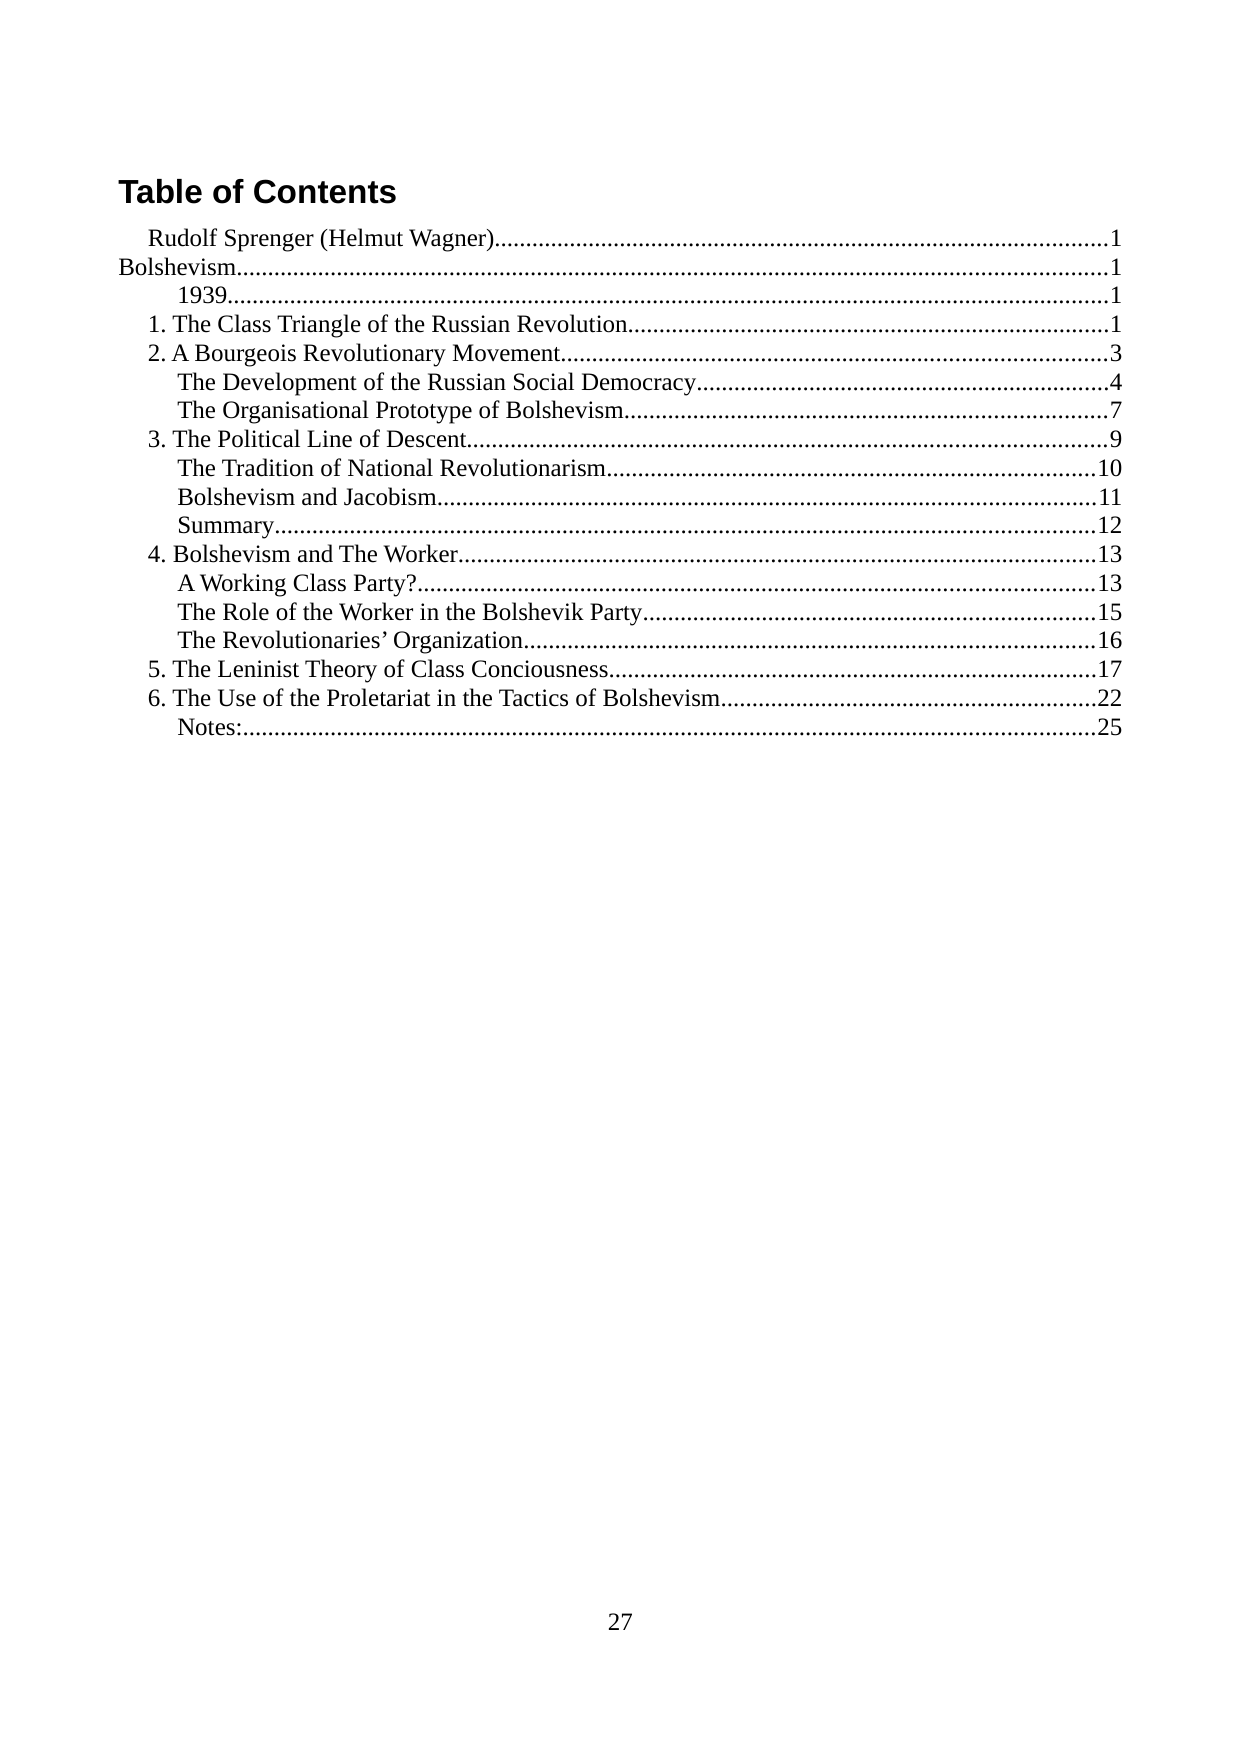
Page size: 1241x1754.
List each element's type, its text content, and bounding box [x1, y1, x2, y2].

text 1. The Class Triangle of the Russian Revolution 1 [148, 309, 1122, 338]
text 6. The Use of the Proletariat in the Tactics of Bolshevism 22 [148, 683, 1122, 712]
text Bolshevism 1 [118, 252, 1122, 280]
text 2. A Bourgeois Revolutionary Movement 3 [148, 338, 1122, 367]
text The Revolutionaries’ Organization 16 [177, 625, 1122, 654]
text Bolshevism and Jacobism 11 [177, 482, 1122, 510]
text 4. Bolshevism and The Worker 13 [148, 539, 1122, 568]
text The Role of the Worker in the Bolshevik Party 15 [177, 597, 1122, 625]
text The Organisational Prototype of Bolshevism 7 [177, 395, 1122, 424]
text Notes: 25 [177, 712, 1122, 740]
text Rudolf Sprenger (Helmut Wagner) 1 [148, 223, 1122, 252]
subtitle Table of Contents [118, 172, 1122, 210]
text A Working Class Party? 13 [177, 568, 1122, 597]
text 3. The Political Line of Descent 9 [148, 424, 1122, 453]
text Summary 12 [177, 510, 1122, 539]
text 1939 1 [177, 280, 1122, 309]
text 5. The Leninist Theory of Class Conciousness 17 [148, 654, 1122, 683]
text The Tradition of National Revolutionarism 10 [177, 453, 1122, 482]
text The Development of the Russian Social Democracy 4 [177, 367, 1122, 395]
